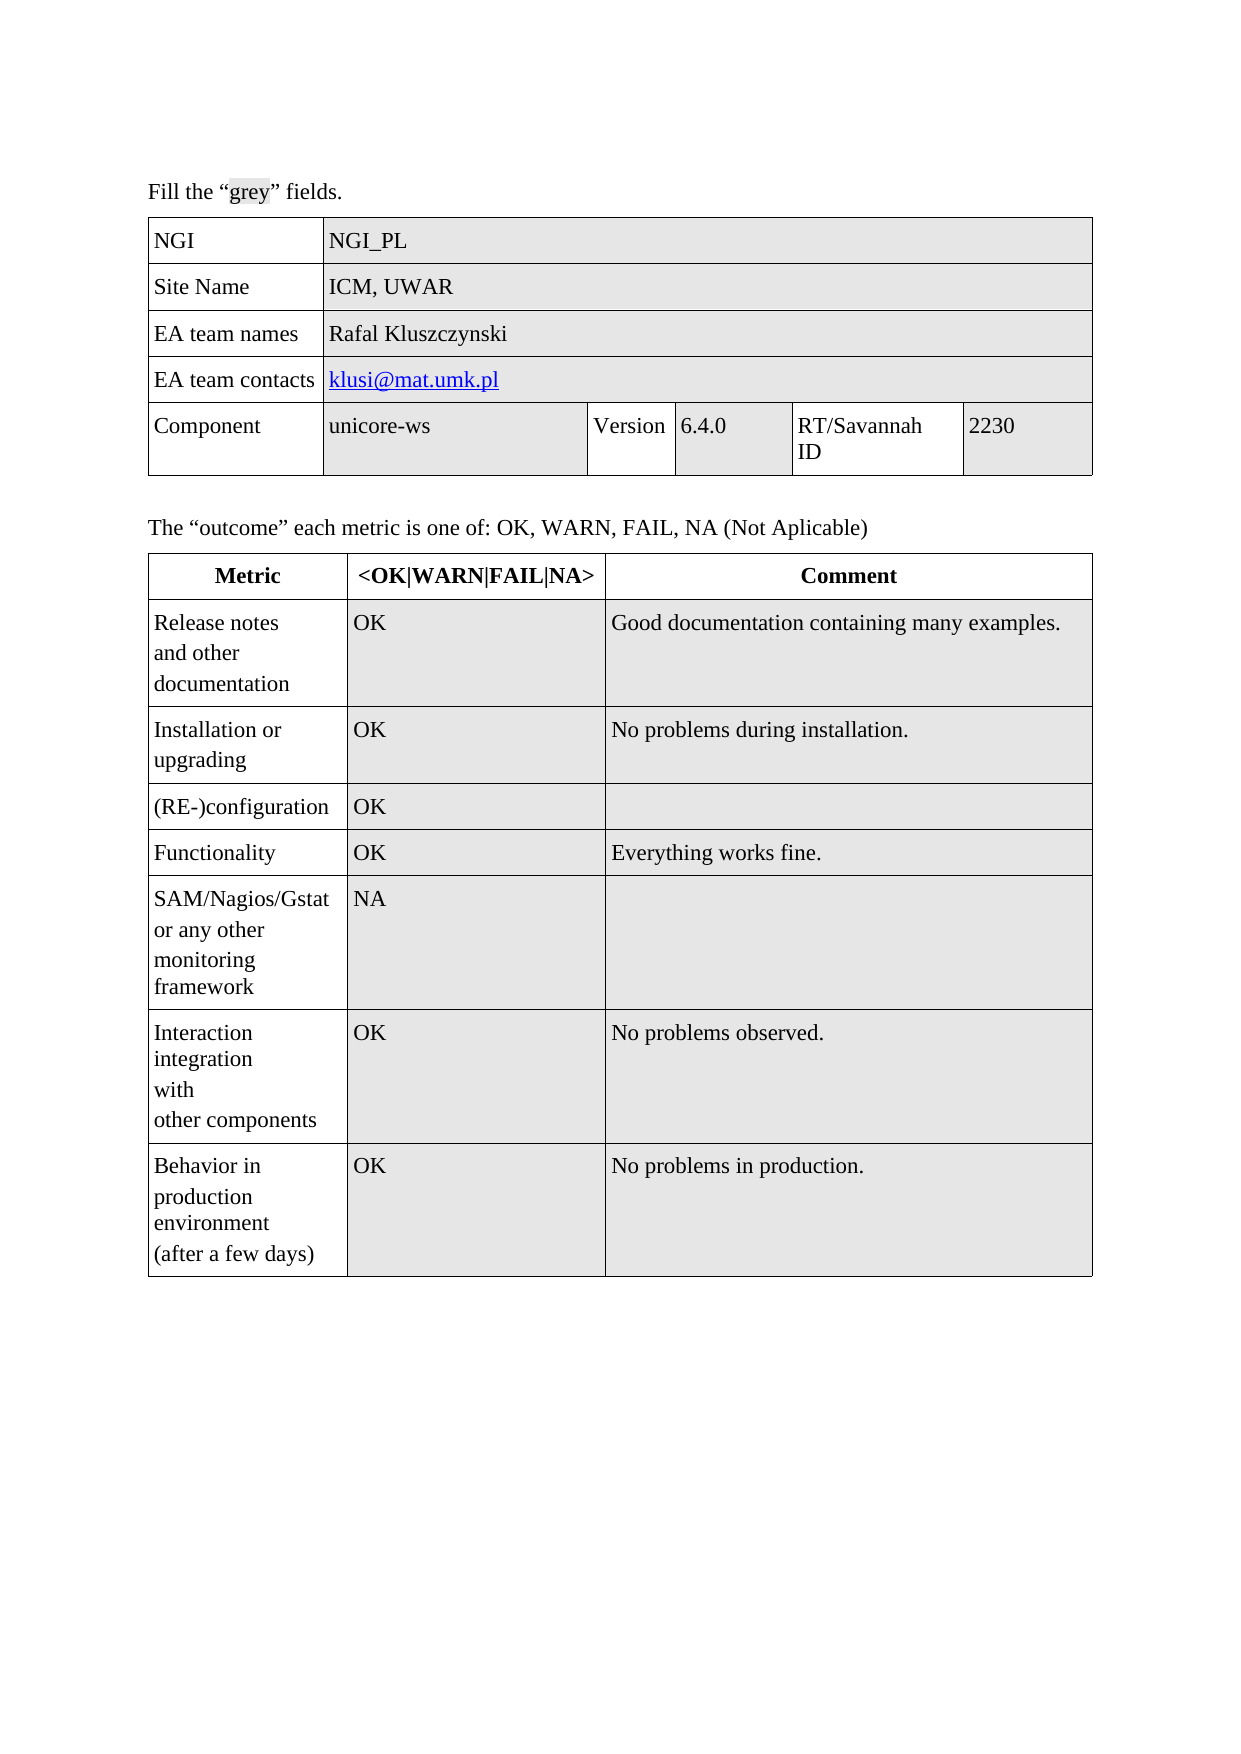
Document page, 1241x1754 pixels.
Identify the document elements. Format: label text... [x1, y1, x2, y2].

table_cell OK [348, 1144, 605, 1276]
table_cell klusi@mat.umk.pl [324, 357, 1092, 402]
table_cell Release notes and other documentation [149, 600, 347, 706]
table_cell No problems observed. [606, 1010, 1092, 1143]
table_header Comment [606, 554, 1092, 599]
table_cell EA team names [149, 311, 323, 356]
table_header NGI_PL [324, 218, 1092, 263]
table_cell 2230 [964, 403, 1092, 475]
table_cell (RE-)configuration [149, 784, 347, 829]
table_cell Interaction integration with other components [149, 1010, 347, 1143]
table_cell NA [348, 876, 605, 1009]
table_cell Behavior in production environment (after a few days) [149, 1144, 347, 1276]
table_cell ICM, UWAR [324, 264, 1092, 309]
table_cell Functionality [149, 830, 347, 875]
table_cell No problems in production. [606, 1144, 1092, 1276]
table_cell RT/Savannah ID [793, 403, 963, 475]
table_cell OK [348, 707, 605, 783]
table_cell [606, 784, 1092, 829]
table_cell Rafal Kluszczynski [324, 311, 1092, 356]
table_cell No problems during installation. [606, 707, 1092, 783]
table_cell OK [348, 1010, 605, 1143]
table_cell SAM/Nagios/Gstat or any other monitoring framework [149, 876, 347, 1009]
table_cell OK [348, 600, 605, 706]
table_cell OK [348, 830, 605, 875]
table_cell Component [149, 403, 323, 475]
table_cell Site Name [149, 264, 323, 309]
table_cell unicore-ws [324, 403, 587, 475]
table_header NGI [149, 218, 323, 263]
table_cell [606, 876, 1092, 1009]
table_cell Installation or upgrading [149, 707, 347, 783]
table_cell Everything works fine. [606, 830, 1092, 875]
table_cell Good documentation containing many examples. [606, 600, 1092, 706]
table_cell EA team contacts [149, 357, 323, 402]
table_header Metric [149, 554, 347, 599]
table_cell 6.4.0 [676, 403, 792, 475]
table_cell Version [588, 403, 675, 475]
text Fill the “grey” fields. [148, 178, 1092, 204]
text The “outcome” each metric is one of: OK, WARN, FAIL, NA (Not Aplicable) [148, 514, 1092, 540]
table_header <OK|WARN|FAIL|NA> [348, 554, 605, 599]
table_cell OK [348, 784, 605, 829]
